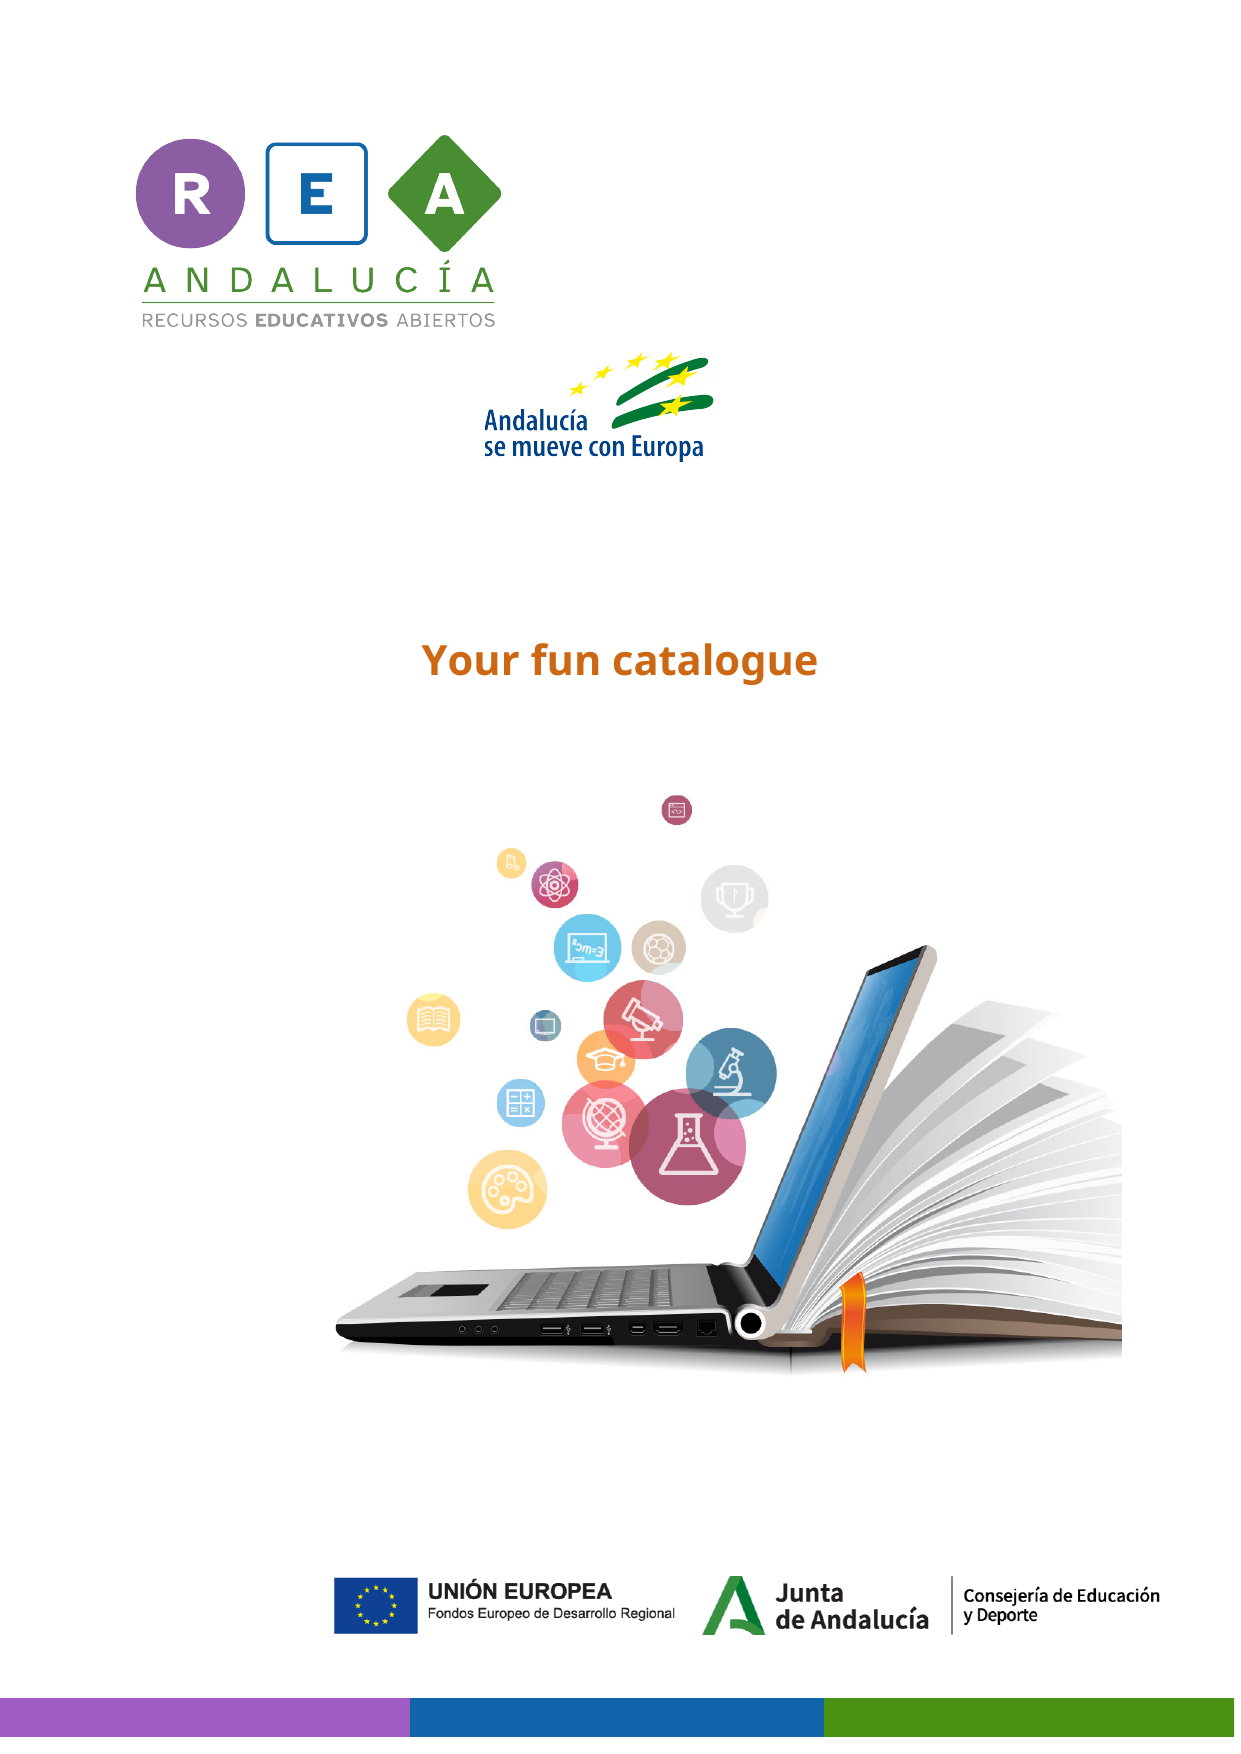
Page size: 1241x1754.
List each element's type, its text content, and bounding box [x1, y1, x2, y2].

picture [118, 118, 715, 462]
picture [290, 762, 1122, 1404]
title Your fun catalogue [118, 631, 1122, 687]
picture [0, 1490, 1235, 1737]
